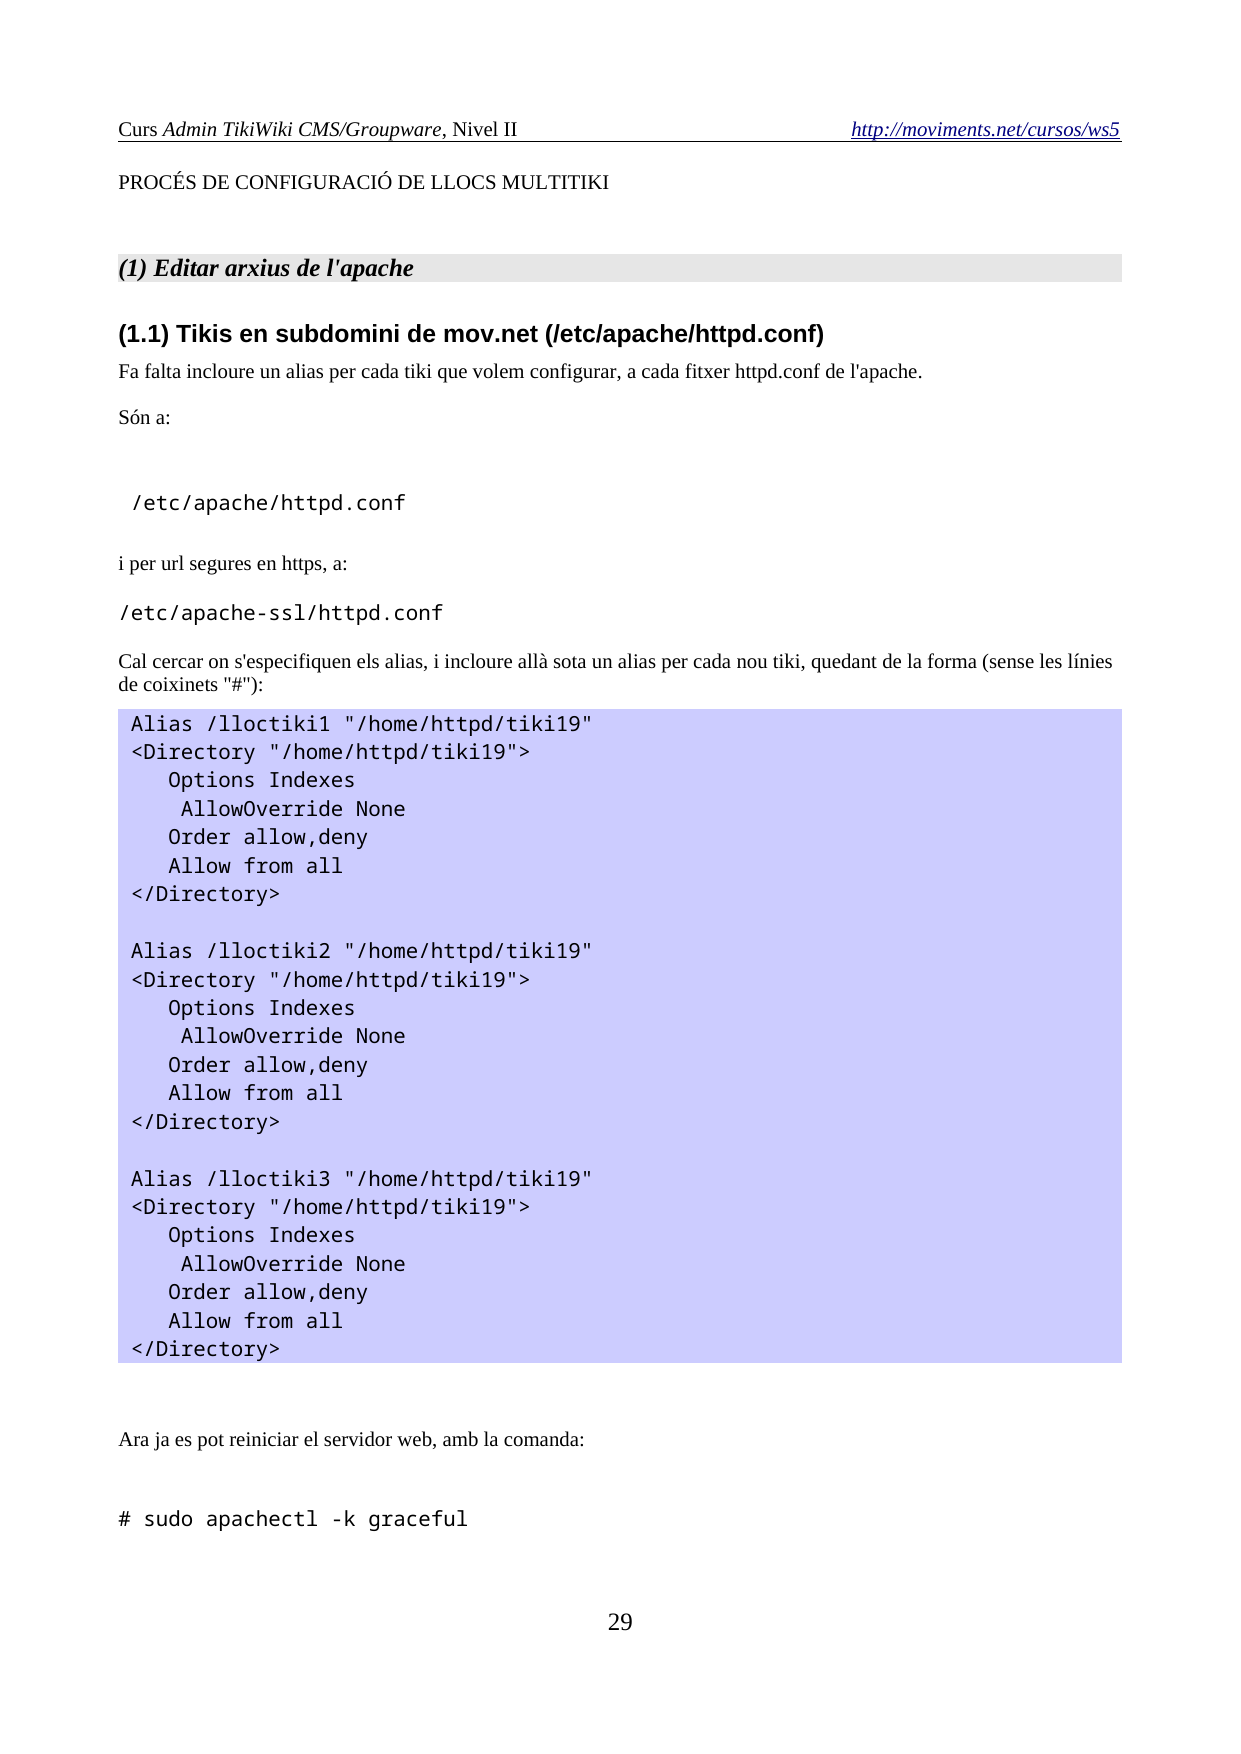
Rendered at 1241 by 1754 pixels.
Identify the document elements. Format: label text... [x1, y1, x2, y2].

text Alias /lloctiki1 "/home/httpd/tiki19" [118, 709, 1122, 737]
text <Directory "/home/httpd/tiki19"> [118, 737, 1122, 766]
text AllowOverride None [118, 1249, 1122, 1277]
text Fa falta incloure un alias per cada tiki que volem configurar, a cada fitxer httpd.conf de l'apache. Són a: [118, 360, 1122, 476]
text Alias /lloctiki2 "/home/httpd/tiki19" [118, 936, 1122, 965]
text Allow from all [118, 851, 1122, 879]
text Order allow,deny [118, 1050, 1122, 1078]
text </Directory> [118, 879, 1122, 908]
text AllowOverride None [118, 794, 1122, 822]
text /etc/apache/httpd.conf [118, 488, 1122, 517]
text PROCÉS DE CONFIGURACIÓ DE LLOCS MULTITIKI [118, 171, 1122, 194]
text Alias /lloctiki3 "/home/httpd/tiki19" [118, 1164, 1122, 1192]
text AllowOverride None [118, 1022, 1122, 1050]
subtitle (1.1) Tikis en subdomini de mov.net (/etc/apache/httpd.conf) [118, 320, 1122, 347]
text Order allow,deny [118, 1277, 1122, 1306]
text Order allow,deny [118, 822, 1122, 851]
text Allow from all [118, 1306, 1122, 1334]
text Options Indexes [118, 1221, 1122, 1249]
text </Directory> [118, 1334, 1122, 1363]
text Ara ja es pot reiniciar el servidor web, amb la comanda: [118, 1428, 1122, 1451]
text Options Indexes [118, 993, 1122, 1022]
text i per url segures en https, a: /etc/apache-ssl/httpd.conf Cal cercar on s'especifiquen els alias, i incloure allà sota un alias per cada nou tiki, quedant de la forma (sense les línies de coixinets "#"): [118, 529, 1122, 696]
text </Directory> [118, 1107, 1122, 1135]
text # sudo apachectl -k graceful [118, 1504, 1122, 1533]
subtitle (1) Editar arxius de l'apache [118, 254, 1122, 282]
text <Directory "/home/httpd/tiki19"> [118, 1192, 1122, 1221]
text Allow from all [118, 1078, 1122, 1107]
text <Directory "/home/httpd/tiki19"> [118, 965, 1122, 993]
text Options Indexes [118, 766, 1122, 794]
